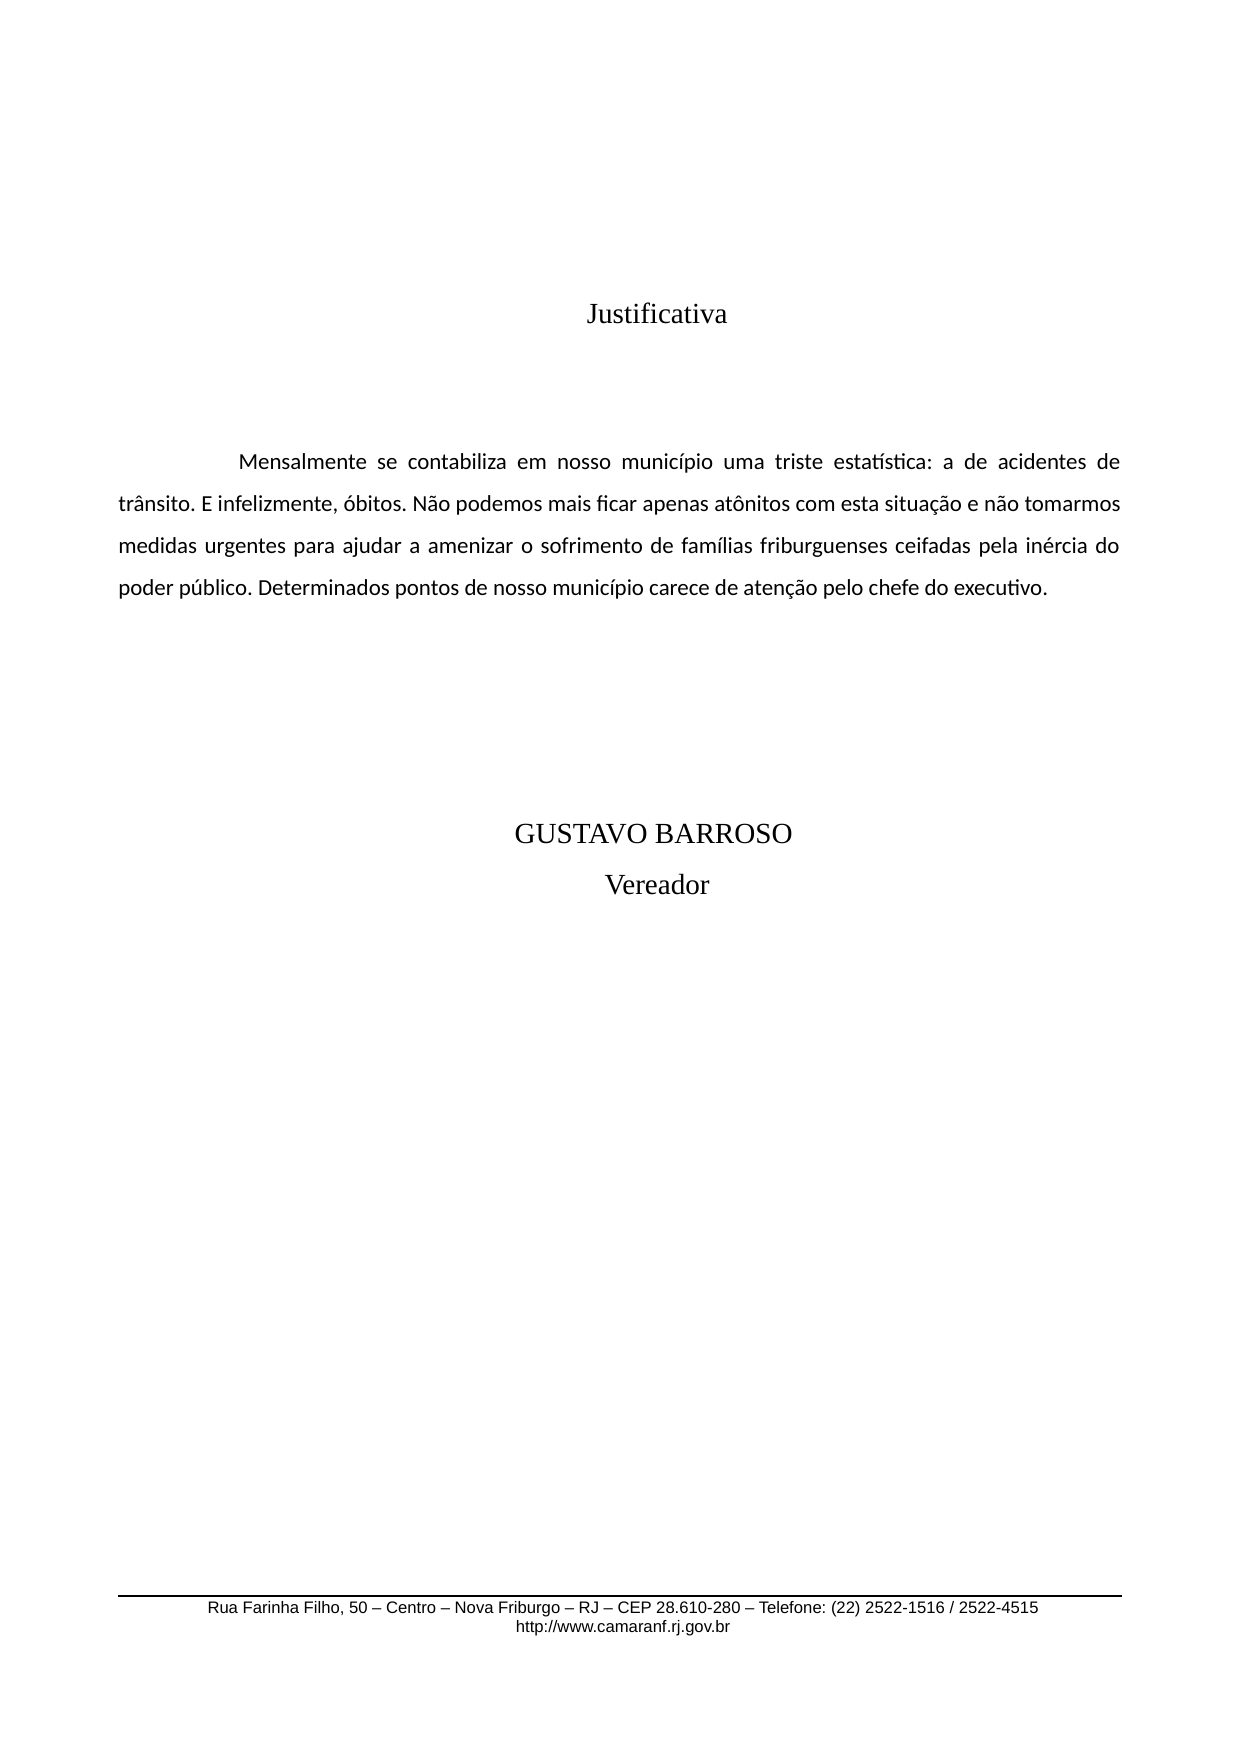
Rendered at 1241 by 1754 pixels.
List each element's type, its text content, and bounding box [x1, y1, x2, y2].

text Justificativa [118, 296, 1122, 330]
text GUSTAVO BARROSO [118, 816, 1122, 850]
text Vereador [118, 867, 1122, 900]
text Mensalmente se contabiliza em nosso município uma triste estatística: a de acidentes de trânsito. E infelizmente, óbitos. Não podemos mais ficar apenas atônitos com esta situação e não tomarmos medidas urgentes para ajudar a amenizar o sofrimento de famílias friburguenses ceifadas pela inércia do poder público. Determinados pontos de nosso município carece de atenção pelo chefe do executivo. [118, 447, 1122, 601]
